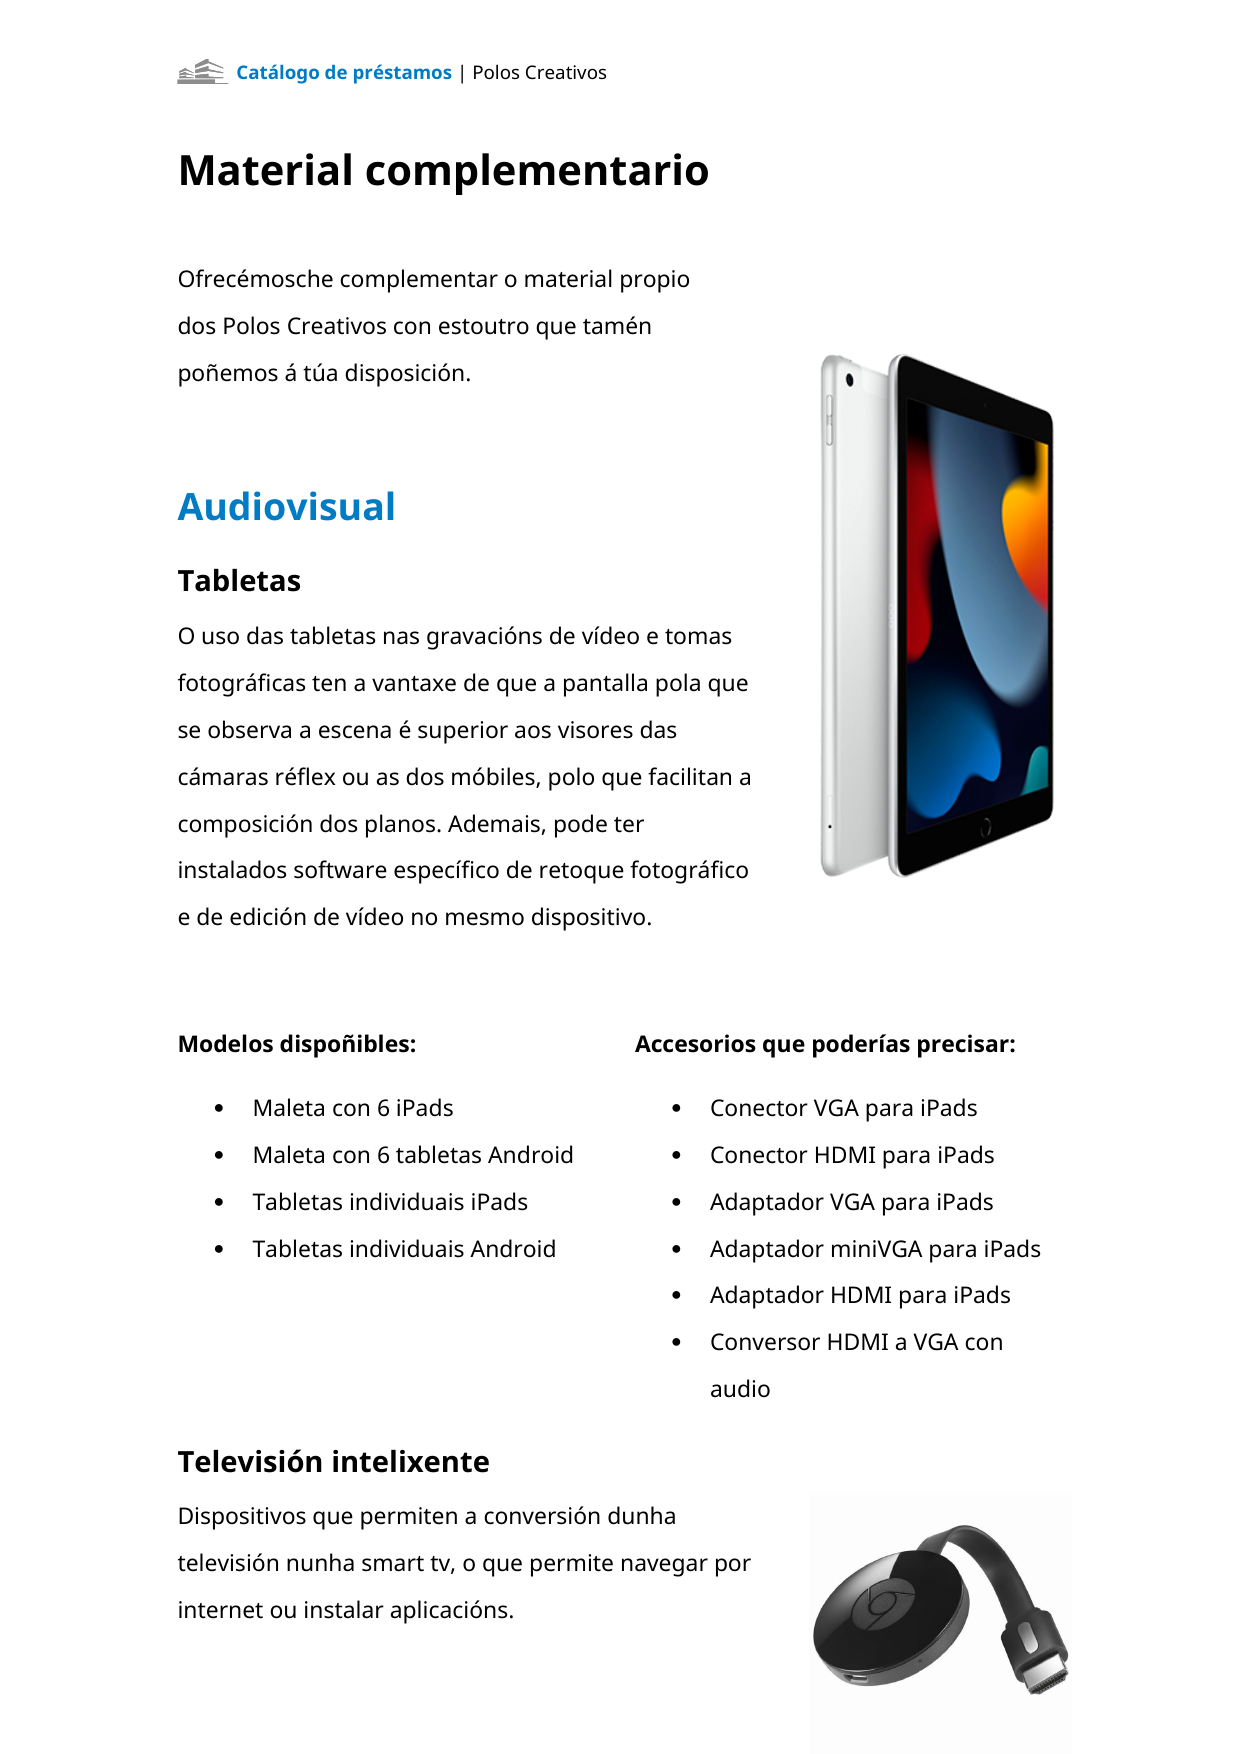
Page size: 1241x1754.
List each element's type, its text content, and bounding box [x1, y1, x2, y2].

picture [809, 1491, 1072, 1754]
list Tabletas individuais Android [215, 1232, 605, 1264]
subtitle Material complementario [177, 141, 1063, 198]
picture [813, 349, 1060, 890]
list Conector VGA para iPads [672, 1092, 1063, 1123]
subtitle Tabletas [177, 561, 813, 600]
list Conversor HDMI a VGA con audio [672, 1326, 1063, 1404]
list Adaptador HDMI para iPads [672, 1279, 1063, 1311]
subtitle Televisión intelixente [177, 1441, 1063, 1481]
text O uso das tabletas nas gravacións de vídeo e tomas fotográficas ten a vantaxe de que a pantalla pola que se observa a escena é superior aos visores das cámaras réflex ou as dos móbiles, polo que facilitan a composición dos planos. Ademais, pode ter instalados software específico de retoque fotográfico e de edición de vídeo no mesmo dispositivo. [177, 620, 753, 932]
text Accesorios que poderías precisar: [635, 1028, 1063, 1059]
subtitle Audiovisual [177, 480, 813, 531]
list Adaptador miniVGA para iPads [672, 1232, 1063, 1264]
list Conector HDMI para iPads [672, 1139, 1063, 1170]
list Maleta con 6 tabletas Android [215, 1139, 605, 1170]
list Adaptador VGA para iPads [672, 1186, 1063, 1217]
list Maleta con 6 iPads [215, 1092, 605, 1123]
text Dispositivos que permiten a conversión dunha televisión nunha smart tv, o que permite navegar por internet ou instalar aplicacións. [177, 1500, 753, 1625]
list Tabletas individuais iPads [215, 1186, 605, 1217]
picture [177, 59, 229, 84]
text Ofrecémosche complementar o material propio dos Polos Creativos con estoutro que tamén poñemos á túa disposición. [177, 263, 709, 388]
text Modelos dispoñibles: [177, 1028, 605, 1059]
